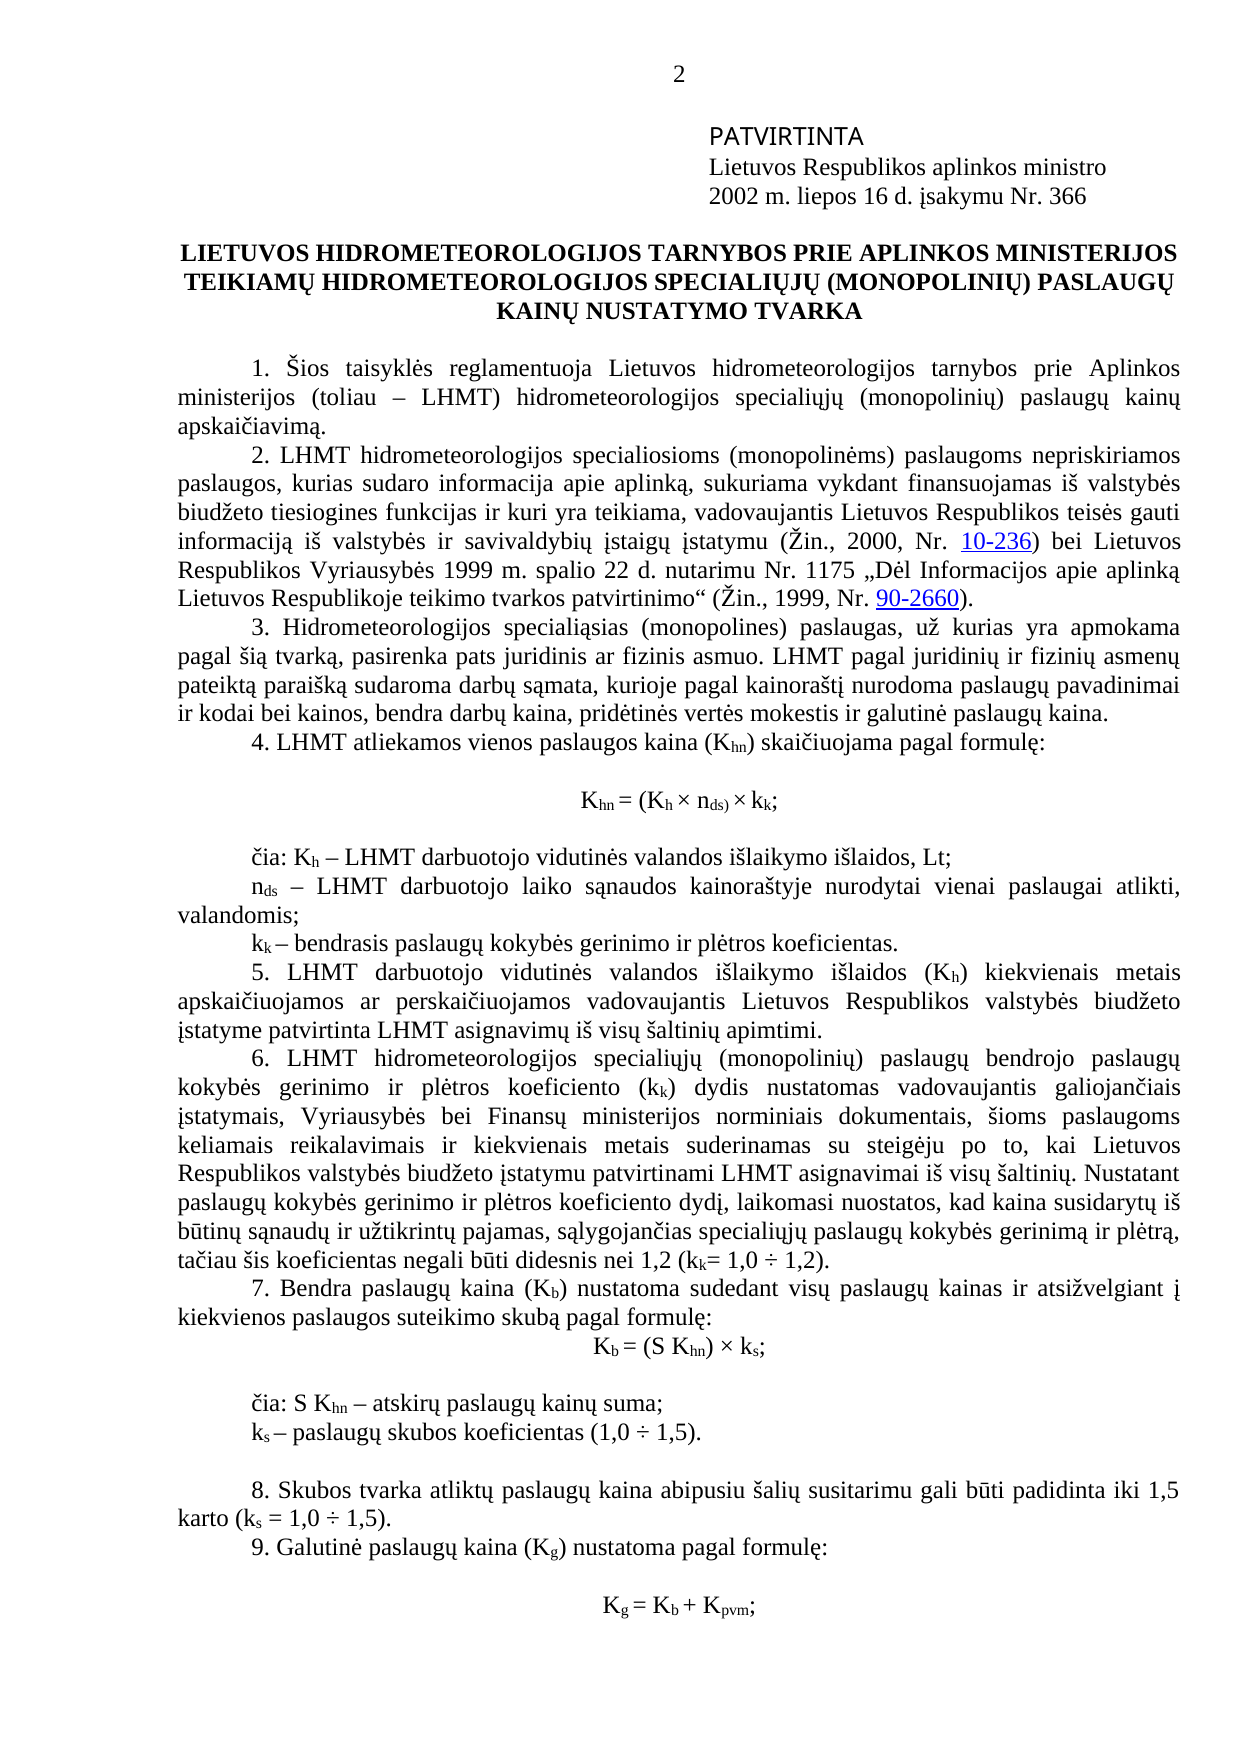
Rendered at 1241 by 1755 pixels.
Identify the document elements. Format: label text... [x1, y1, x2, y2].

text 8. Skubos tvarka atliktų paslaugų kaina abipusiu šalių susitarimu gali būti padidinta iki 1,5 karto (ks = 1,0 ÷ 1,5). [177, 1475, 1181, 1532]
text 9. Galutinė paslaugų kaina (Kg) nustatoma pagal formulę: [177, 1532, 1181, 1561]
text ks – paslaugų skubos koeficientas (1,0 ÷ 1,5). [177, 1417, 1181, 1446]
text PATVIRTINTA [177, 118, 1181, 152]
text nds – LHMT darbuotojo laiko sąnaudos kainoraštyje nurodytai vienai paslaugai atlikti, valandomis; [177, 871, 1181, 928]
text 3. Hidrometeorologijos specialiąsias (monopolines) paslaugas, už kurias yra apmokama pagal šią tvarką, pasirenka pats juridinis ar fizinis asmuo. LHMT pagal juridinių ir fizinių asmenų pateiktą paraišką sudaroma darbų sąmata, kurioje pagal kainoraštį nurodoma paslaugų pavadinimai ir kodai bei kainos, bendra darbų kaina, pridėtinės vertės mokestis ir galutinė paslaugų kaina. [177, 612, 1181, 727]
text Kg = Kb + Kpvm; [177, 1590, 1181, 1618]
text 1. Šios taisyklės reglamentuoja Lietuvos hidrometeorologijos tarnybos prie Aplinkos ministerijos (toliau – LHMT) hidrometeorologijos specialiųjų (monopolinių) paslaugų kainų apskaičiavimą. [177, 353, 1181, 440]
text čia: Kh – LHMT darbuotojo vidutinės valandos išlaikymo išlaidos, Lt; [177, 842, 1181, 871]
text 7. Bendra paslaugų kaina (Kb) nustatoma sudedant visų paslaugų kainas ir atsižvelgiant į kiekvienos paslaugos suteikimo skubą pagal formulę: [177, 1273, 1181, 1331]
text čia: S Khn – atskirų paslaugų kainų suma; [177, 1388, 1181, 1417]
text 5. LHMT darbuotojo vidutinės valandos išlaikymo išlaidos (Kh) kiekvienais metais apskaičiuojamos ar perskaičiuojamos vadovaujantis Lietuvos Respublikos valstybės biudžeto įstatyme patvirtinta LHMT asignavimų iš visų šaltinių apimtimi. [177, 957, 1181, 1043]
text 4. LHMT atliekamos vienos paslaugos kaina (Khn) skaičiuojama pagal formulę: [177, 727, 1181, 756]
text Kb = (S Khn) × ks; [177, 1331, 1181, 1360]
text LIETUVOS HIDROMETEOROLOGIJOS TARNYBOS PRIE APLINKOS MINISTERIJOS TEIKIAMŲ HIDROMETEOROLOGIJOS SPECIALIŲJŲ (MONOPOLINIŲ) PASLAUGŲ KAINŲ NUSTATYMO TVARKA [177, 238, 1181, 325]
text kk – bendrasis paslaugų kokybės gerinimo ir plėtros koeficientas. [177, 928, 1181, 957]
text Lietuvos Respublikos aplinkos ministro [177, 152, 1181, 181]
text 2002 m. liepos 16 d. įsakymu Nr. 366 [177, 181, 1181, 210]
text 2. LHMT hidrometeorologijos specialiosioms (monopolinėms) paslaugoms nepriskiriamos paslaugos, kurias sudaro informacija apie aplinką, sukuriama vykdant finansuojamas iš valstybės biudžeto tiesiogines funkcijas ir kuri yra teikiama, vadovaujantis Lietuvos Respublikos teisės gauti informaciją iš valstybės ir savivaldybių įstaigų įstatymu (Žin., 2000, Nr. 10-236) bei Lietuvos Respublikos Vyriausybės 1999 m. spalio 22 d. nutarimu Nr. 1175 „Dėl Informacijos apie aplinką Lietuvos Respublikoje teikimo tvarkos patvirtinimo“ (Žin., 1999, Nr. 90-2660). [177, 440, 1181, 612]
text 6. LHMT hidrometeorologijos specialiųjų (monopolinių) paslaugų bendrojo paslaugų kokybės gerinimo ir plėtros koeficiento (kk) dydis nustatomas vadovaujantis galiojančiais įstatymais, Vyriausybės bei Finansų ministerijos norminiais dokumentais, šioms paslaugoms keliamais reikalavimais ir kiekvienais metais suderinamas su steigėju po to, kai Lietuvos Respublikos valstybės biudžeto įstatymu patvirtinami LHMT asignavimai iš visų šaltinių. Nustatant paslaugų kokybės gerinimo ir plėtros koeficiento dydį, laikomasi nuostatos, kad kaina susidarytų iš būtinų sąnaudų ir užtikrintų pajamas, sąlygojančias specialiųjų paslaugų kokybės gerinimą ir plėtrą, tačiau šis koeficientas negali būti didesnis nei 1,2 (kk= 1,0 ÷ 1,2). [177, 1043, 1181, 1273]
text Khn = (Kh × nds) × kk; [177, 785, 1181, 813]
